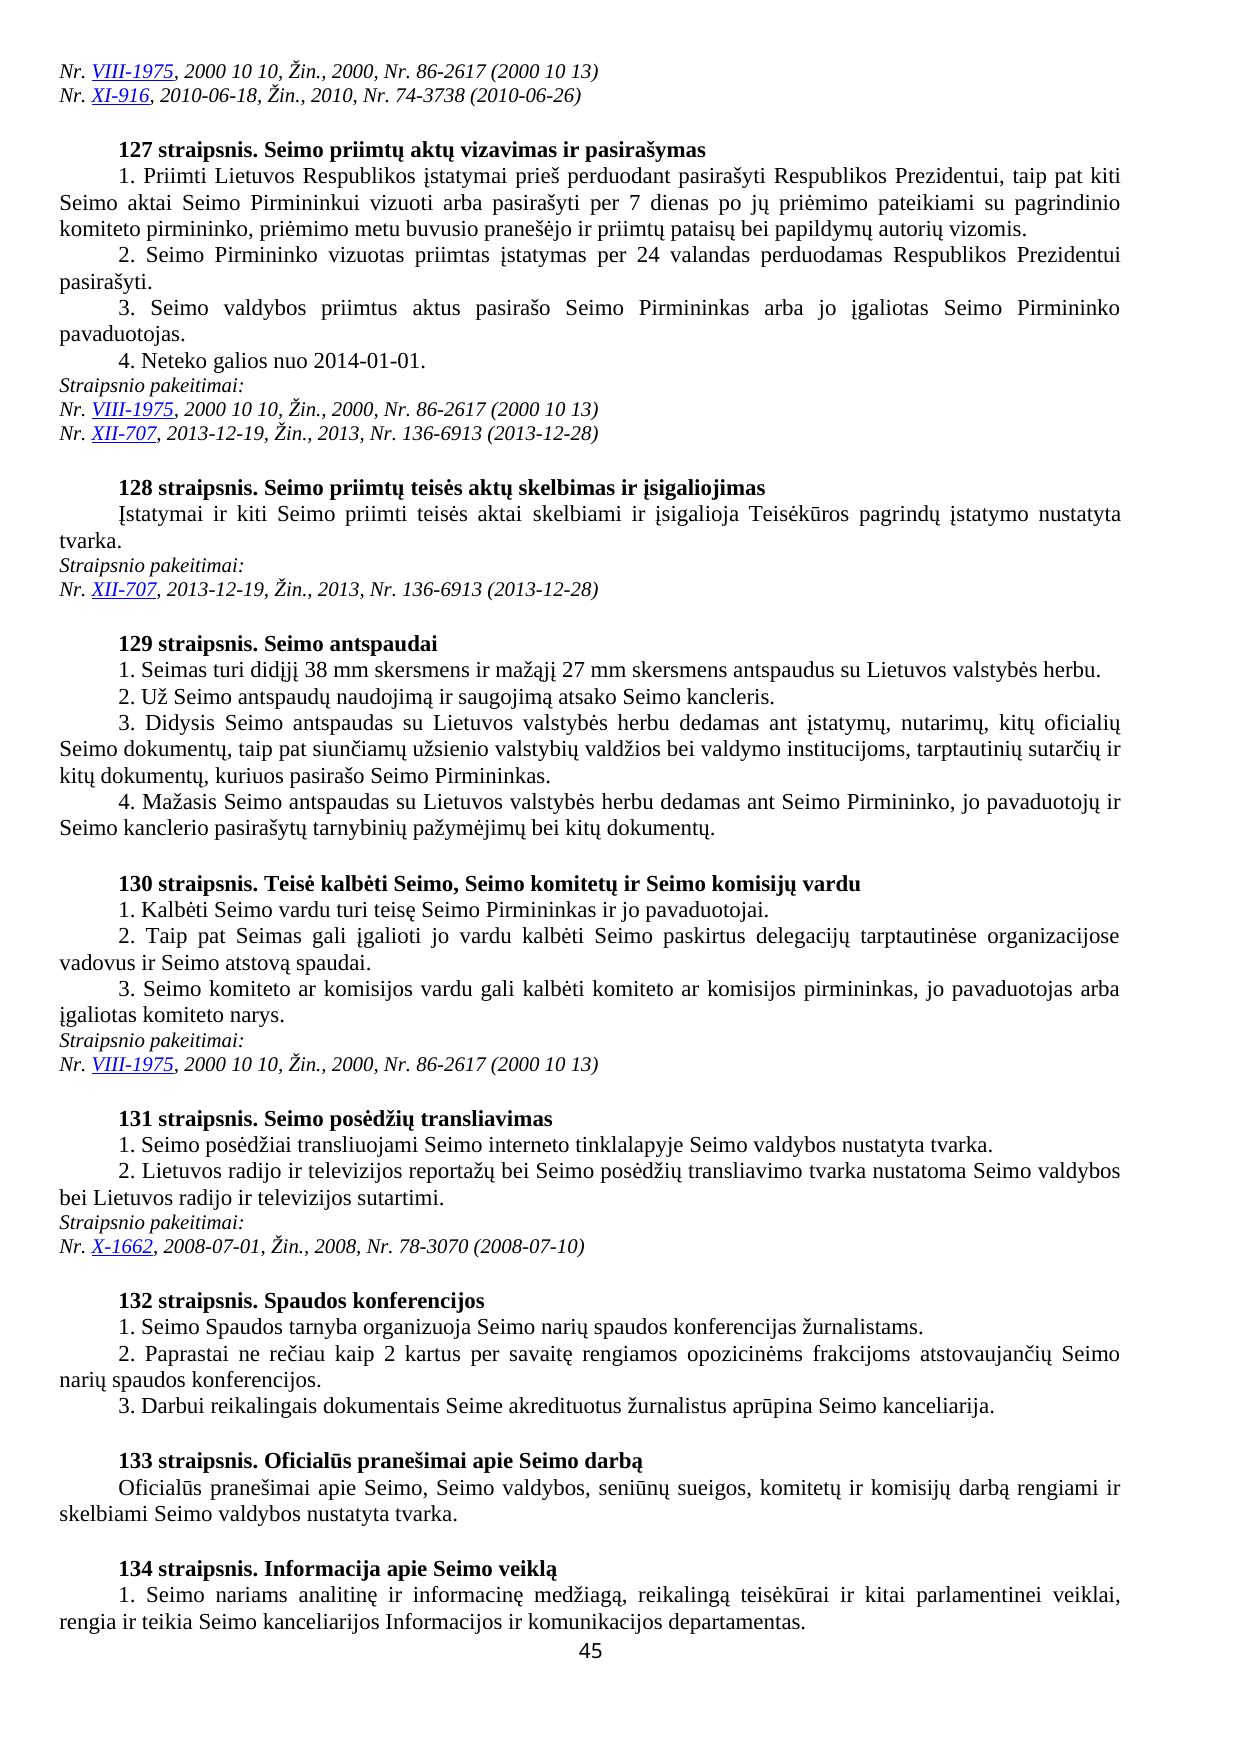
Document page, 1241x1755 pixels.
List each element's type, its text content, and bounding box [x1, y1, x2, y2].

text Straipsnio pakeitimai: [59, 1210, 1122, 1234]
text Nr. XII-707, 2013-12-19, Žin., 2013, Nr. 136-6913 (2013-12-28) [59, 577, 1122, 601]
text Straipsnio pakeitimai: [59, 553, 1122, 577]
text Nr. XI-916, 2010-06-18, Žin., 2010, Nr. 74-3738 (2010-06-26) [59, 83, 1122, 107]
text 2. Už Seimo antspaudų naudojimą ir saugojimą atsako Seimo kancleris. [59, 683, 1122, 709]
text 2. Paprastai ne rečiau kaip 2 kartus per savaitę rengiamos opozicinėms frakcijoms atstovaujančių Seimo narių spaudos konferencijos. [59, 1339, 1122, 1392]
text 1. Seimas turi didįjį 38 mm skersmens ir mažąjį 27 mm skersmens antspaudus su Lietuvos valstybės herbu. [59, 656, 1122, 683]
text 3. Darbui reikalingais dokumentais Seime akredituotus žurnalistus aprūpina Seimo kanceliarija. [59, 1392, 1122, 1419]
text 127 straipsnis. Seimo priimtų aktų vizavimas ir pasirašymas [59, 136, 1122, 162]
text 1. Seimo posėdžiai transliuojami Seimo interneto tinklalapyje Seimo valdybos nustatyta tvarka. [59, 1131, 1122, 1157]
text 131 straipsnis. Seimo posėdžių transliavimas [59, 1104, 1122, 1131]
text 2. Seimo Pirmininko vizuotas priimtas įstatymas per 24 valandas perduodamas Respublikos Prezidentui pasirašyti. [59, 241, 1122, 294]
text 129 straipsnis. Seimo antspaudai [59, 630, 1122, 656]
text Oficialūs pranešimai apie Seimo, Seimo valdybos, seniūnų sueigos, komitetų ir komisijų darbą rengiami ir skelbiami Seimo valdybos nustatyta tvarka. [59, 1474, 1122, 1526]
text Straipsnio pakeitimai: [59, 373, 1122, 397]
text 128 straipsnis. Seimo priimtų teisės aktų skelbimas ir įsigaliojimas [59, 474, 1122, 500]
text 133 straipsnis. Oficialūs pranešimai apie Seimo darbą [59, 1447, 1122, 1474]
text 130 straipsnis. Teisė kalbėti Seimo, Seimo komitetų ir Seimo komisijų vardu [59, 869, 1122, 896]
text 2. Taip pat Seimas gali įgalioti jo vardu kalbėti Seimo paskirtus delegacijų tarptautinėse organizacijose vadovus ir Seimo atstovą spaudai. [59, 922, 1122, 975]
text 1. Kalbėti Seimo vardu turi teisę Seimo Pirmininkas ir jo pavaduotojai. [59, 896, 1122, 922]
text 3. Seimo komiteto ar komisijos vardu gali kalbėti komiteto ar komisijos pirmininkas, jo pavaduotojas arba įgaliotas komiteto narys. [59, 975, 1122, 1028]
text Nr. X-1662, 2008-07-01, Žin., 2008, Nr. 78-3070 (2008-07-10) [59, 1234, 1122, 1258]
text Nr. VIII-1975, 2000 10 10, Žin., 2000, Nr. 86-2617 (2000 10 13) [59, 397, 1122, 421]
text 134 straipsnis. Informacija apie Seimo veiklą [59, 1555, 1122, 1582]
text 4. Neteko galios nuo 2014-01-01. [59, 347, 1122, 373]
text 2. Lietuvos radijo ir televizijos reportažų bei Seimo posėdžių transliavimo tvarka nustatoma Seimo valdybos bei Lietuvos radijo ir televizijos sutartimi. [59, 1157, 1122, 1210]
text 1. Seimo nariams analitinę ir informacinę medžiagą, reikalingą teisėkūrai ir kitai parlamentinei veiklai, rengia ir teikia Seimo kanceliarijos Informacijos ir komunikacijos departamentas. [59, 1582, 1122, 1634]
text 3. Seimo valdybos priimtus aktus pasirašo Seimo Pirmininkas arba jo įgaliotas Seimo Pirmininko pavaduotojas. [59, 294, 1122, 347]
text Nr. VIII-1975, 2000 10 10, Žin., 2000, Nr. 86-2617 (2000 10 13) [59, 59, 1122, 83]
text 1. Priimti Lietuvos Respublikos įstatymai prieš perduodant pasirašyti Respublikos Prezidentui, taip pat kiti Seimo aktai Seimo Pirmininkui vizuoti arba pasirašyti per 7 dienas po jų priėmimo pateikiami su pagrindinio komiteto pirmininko, priėmimo metu buvusio pranešėjo ir priimtų pataisų bei papildymų autorių vizomis. [59, 162, 1122, 241]
text Įstatymai ir kiti Seimo priimti teisės aktai skelbiami ir įsigalioja Teisėkūros pagrindų įstatymo nustatyta tvarka. [59, 500, 1122, 553]
text 1. Seimo Spaudos tarnyba organizuoja Seimo narių spaudos konferencijas žurnalistams. [59, 1313, 1122, 1339]
text 132 straipsnis. Spaudos konferencijos [59, 1287, 1122, 1313]
text 3. Didysis Seimo antspaudas su Lietuvos valstybės herbu dedamas ant įstatymų, nutarimų, kitų oficialių Seimo dokumentų, taip pat siunčiamų užsienio valstybių valdžios bei valdymo institucijoms, tarptautinių sutarčių ir kitų dokumentų, kuriuos pasirašo Seimo Pirmininkas. [59, 709, 1122, 788]
text 4. Mažasis Seimo antspaudas su Lietuvos valstybės herbu dedamas ant Seimo Pirmininko, jo pavaduotojų ir Seimo kanclerio pasirašytų tarnybinių pažymėjimų bei kitų dokumentų. [59, 788, 1122, 841]
text Nr. XII-707, 2013-12-19, Žin., 2013, Nr. 136-6913 (2013-12-28) [59, 421, 1122, 445]
text Straipsnio pakeitimai: [59, 1028, 1122, 1052]
text Nr. VIII-1975, 2000 10 10, Žin., 2000, Nr. 86-2617 (2000 10 13) [59, 1052, 1122, 1076]
